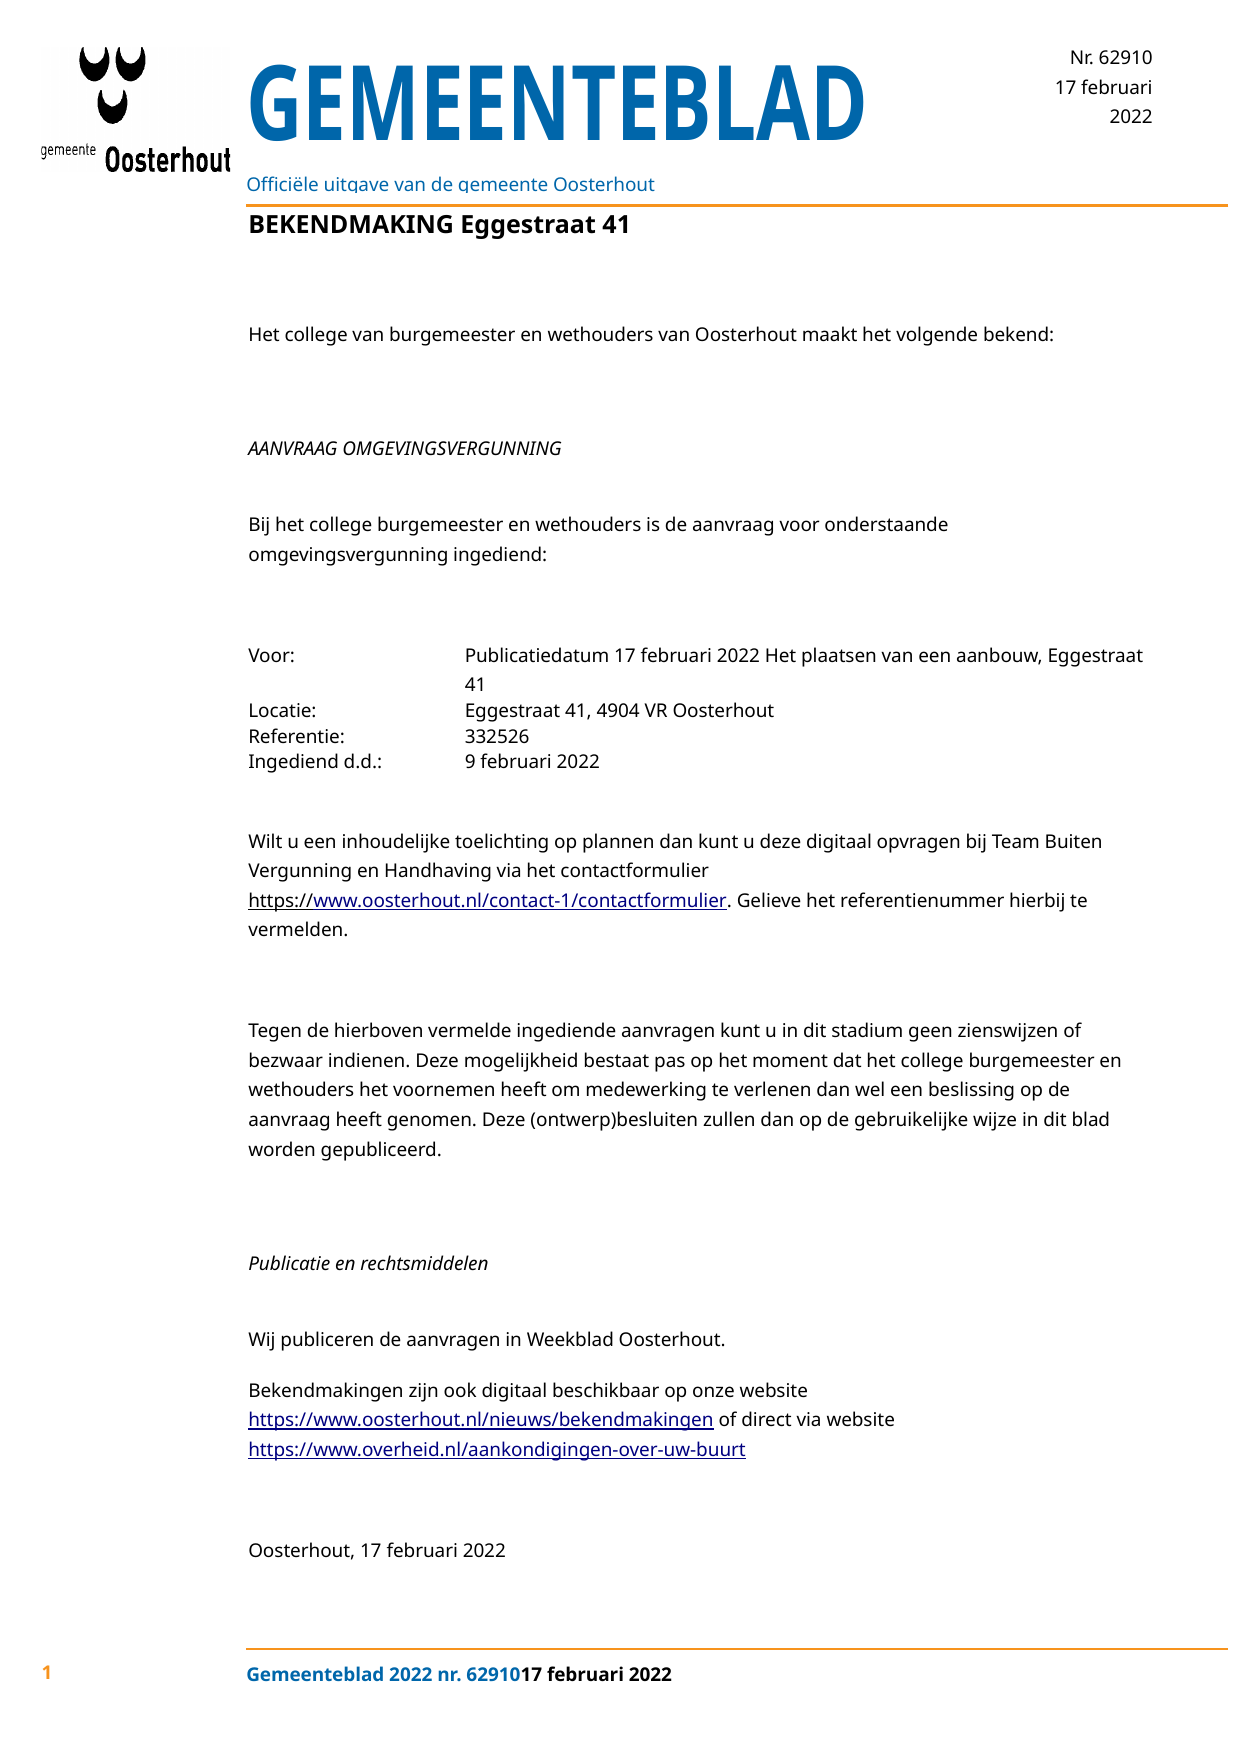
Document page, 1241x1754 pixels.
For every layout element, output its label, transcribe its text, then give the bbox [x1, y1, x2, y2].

table_header Voor: [248, 642, 464, 697]
text AANVRAAG OMGEVINGSVERGUNNING [248, 435, 1152, 461]
text Tegen de hierboven vermelde ingediende aanvragen kunt u in dit stadium geen zienswijzen of bezwaar indienen. Deze mogelijkheid bestaat pas op het moment dat het college burgemeester en wethouders het voornemen heeft om medewerking te verlenen dan wel een beslissing op de aanvraag heeft genomen. Deze (ontwerp)besluiten zullen dan op de gebruikelijke wijze in dit blad worden gepubliceerd. [248, 1017, 1152, 1162]
picture [41, 47, 231, 172]
table_cell Locatie: [248, 697, 464, 723]
table_cell 9 februari 2022 [465, 749, 1152, 774]
table_header Publicatiedatum 17 februari 2022 Het plaatsen van een aanbouw, Eggestraat 41 [465, 642, 1152, 697]
text Wilt u een inhoudelijke toelichting op plannen dan kunt u deze digitaal opvragen bij Team Buiten Vergunning en Handhaving via het contactformulier https://www.oosterhout.nl/contact-1/contactformulier. Gelieve het referentienummer hierbij te vermelden. [248, 828, 1152, 942]
text Het college van burgemeester en wethouders van Oosterhout maakt het volgende bekend: [248, 321, 1152, 346]
table_cell Ingediend d.d.: [248, 749, 464, 774]
table_cell Eggestraat 41, 4904 VR Oosterhout [465, 697, 1152, 723]
text BEKENDMAKING Eggestraat 41 [248, 207, 1152, 241]
text Bij het college burgemeester en wethouders is de aanvraag voor onderstaande omgevingsvergunning ingediend: [248, 511, 1152, 567]
table_cell Referentie: [248, 723, 464, 748]
text Publicatie en rechtsmiddelen [248, 1250, 1152, 1276]
text Bekendmakingen zijn ook digitaal beschikbaar op onze website https://www.oosterhout.nl/nieuws/bekendmakingen of direct via website https://www.overheid.nl/aankondigingen-over-uw-buurt [248, 1377, 1152, 1462]
table_cell 332526 [465, 723, 1152, 748]
text Wij publiceren de aanvragen in Weekblad Oosterhout. [248, 1326, 1152, 1352]
text Oosterhout, 17 februari 2022 [248, 1537, 1152, 1562]
